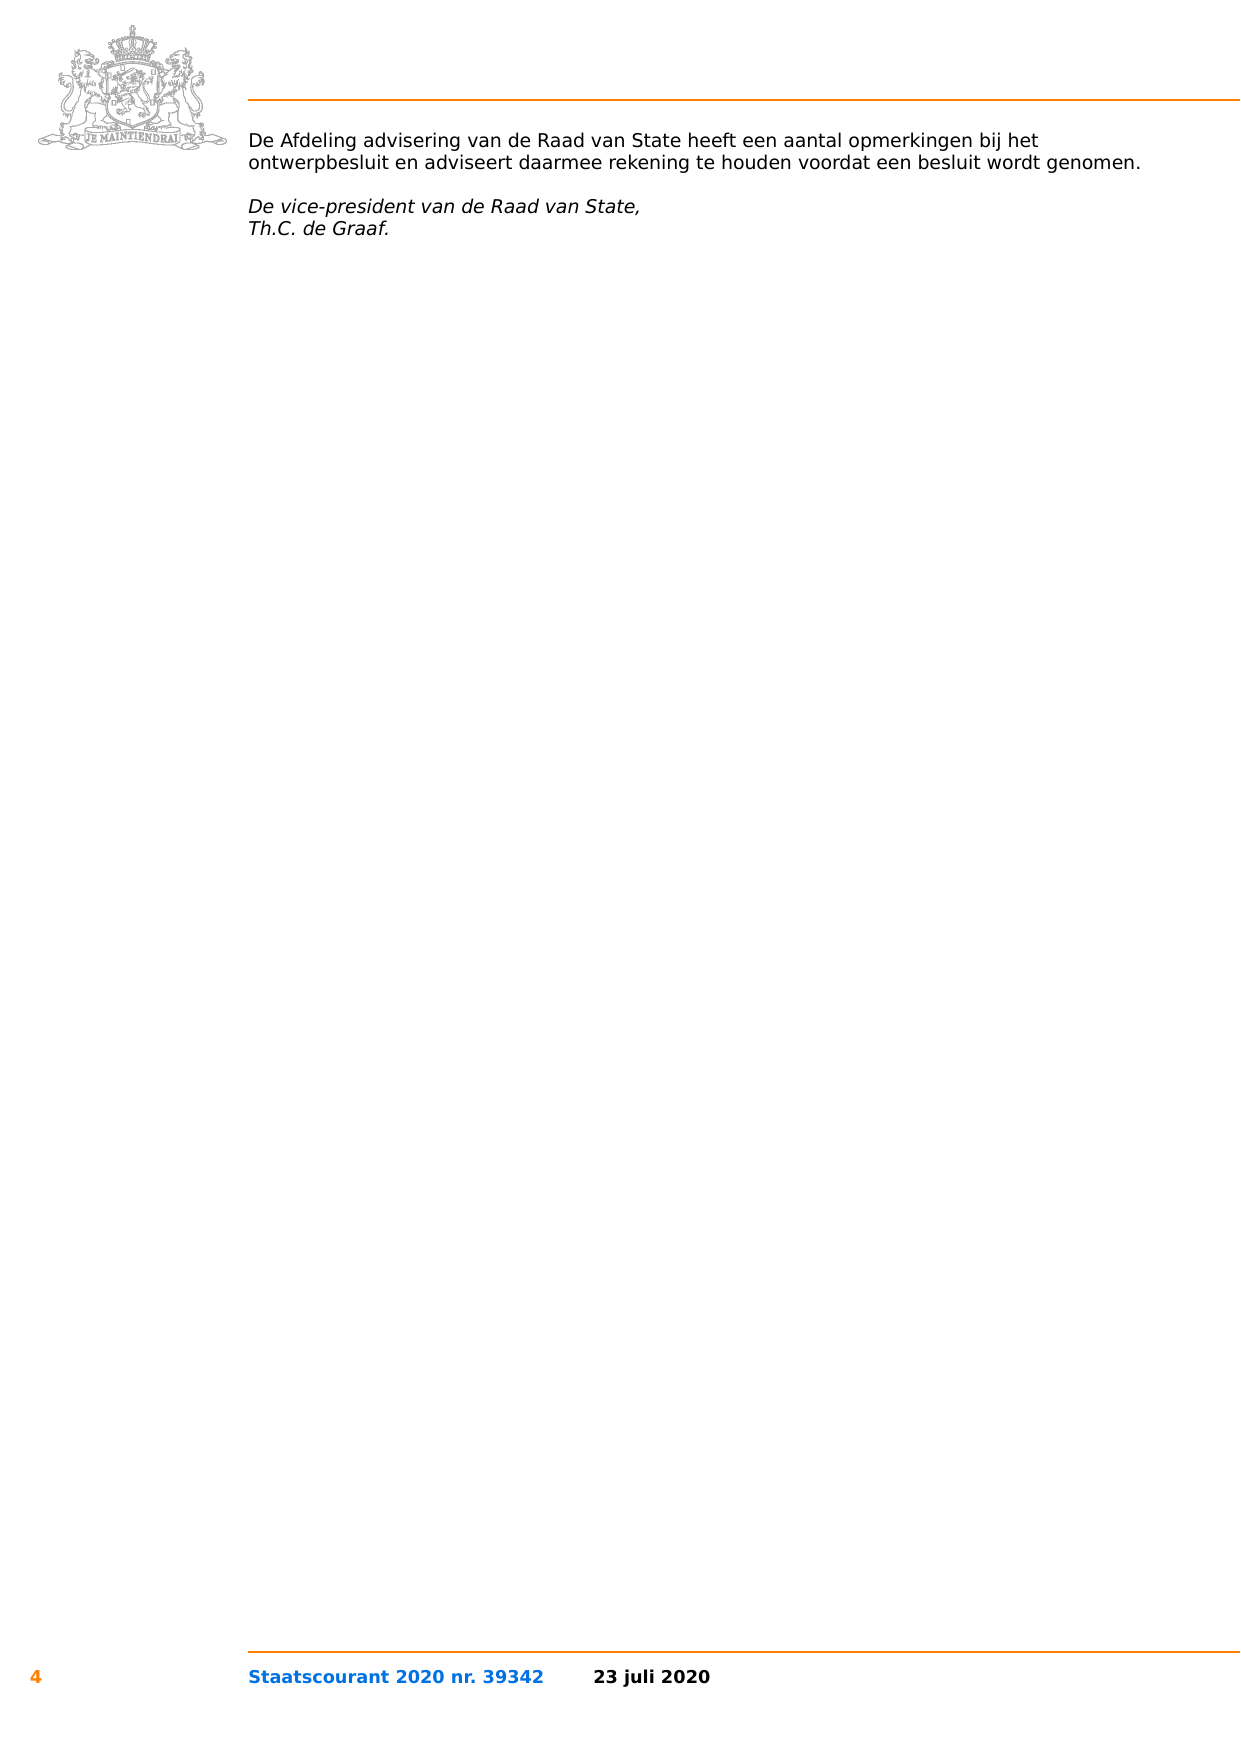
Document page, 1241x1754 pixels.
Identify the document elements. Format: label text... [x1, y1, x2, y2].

text De Afdeling advisering van de Raad van State heeft een aantal opmerkingen bij het ontwerpbesluit en adviseert daarmee rekening te houden voordat een besluit wordt genomen. [248, 130, 1163, 174]
picture [38, 25, 227, 150]
text De vice-president van de Raad van State, Th.C. de Graaf. [248, 196, 1163, 240]
